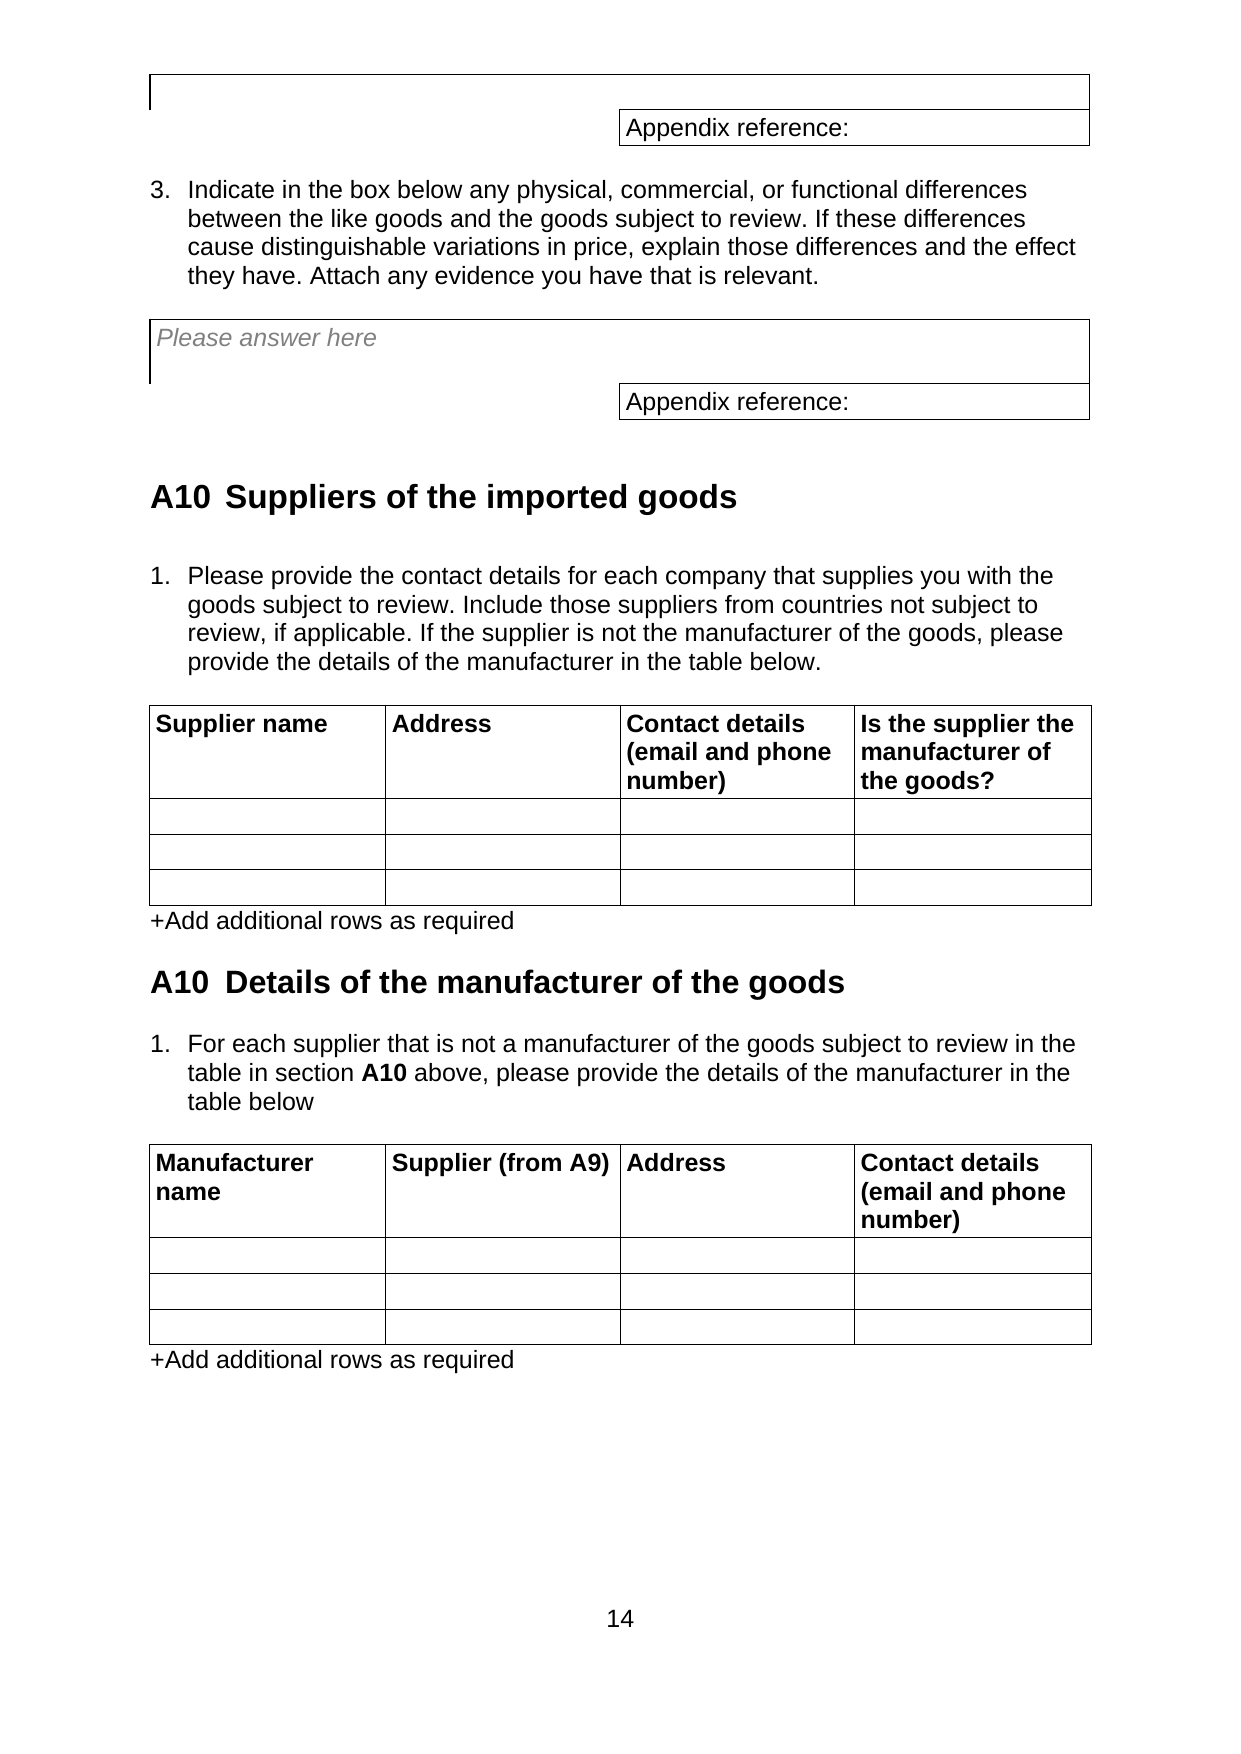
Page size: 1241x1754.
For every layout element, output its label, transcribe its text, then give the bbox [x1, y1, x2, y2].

table_cell [386, 1274, 620, 1308]
table_header Address [386, 706, 620, 798]
table_cell [621, 1238, 854, 1273]
table_cell [621, 1310, 854, 1344]
table_header Please answer here [151, 320, 1089, 383]
table_header Contact details (email and phone number) [855, 1145, 1091, 1237]
table_cell [150, 1238, 385, 1273]
table_cell [150, 870, 385, 905]
table_cell [150, 110, 619, 145]
table_header Is the supplier the manufacturer of the goods? [855, 706, 1091, 798]
table_cell [855, 1274, 1091, 1308]
table_cell [386, 1238, 620, 1273]
table_cell [150, 799, 385, 833]
table_header Supplier (from A9) [386, 1145, 620, 1237]
table_cell [855, 870, 1091, 905]
text +Add additional rows as required [150, 1345, 1090, 1374]
table_header Supplier name [150, 706, 385, 798]
table_cell [855, 799, 1091, 833]
subtitle A10 Suppliers of the imported goods [150, 477, 1090, 516]
table_header Contact details (email and phone number) [621, 706, 854, 798]
table_cell Appendix reference: [620, 384, 1089, 418]
table_cell [855, 1238, 1091, 1273]
list For each supplier that is not a manufacturer of the goods subject to review in the table in section A10 above, please provide the details of the manufacturer in the table below [150, 1029, 1090, 1115]
table_header Address [621, 1145, 854, 1237]
table_cell [386, 870, 620, 905]
table_cell [386, 835, 620, 869]
text +Add additional rows as required [150, 906, 1090, 934]
table_cell [855, 835, 1091, 869]
table_cell [150, 384, 619, 418]
table_cell [386, 799, 620, 833]
table_header Manufacturer name [150, 1145, 385, 1237]
table_cell [621, 1274, 854, 1308]
table_cell [621, 799, 854, 833]
table_cell [621, 870, 854, 905]
table_cell [150, 1310, 385, 1344]
table_cell [150, 1274, 385, 1308]
table_cell [621, 835, 854, 869]
table_cell [150, 835, 385, 869]
list Please provide the contact details for each company that supplies you with the goods subject to review. Include those suppliers from countries not subject to review, if applicable. If the supplier is not the manufacturer of the goods, please provide the details of the manufacturer in the table below. [150, 561, 1090, 676]
table_header [151, 75, 1089, 109]
list Indicate in the box below any physical, commercial, or functional differences between the like goods and the goods subject to review. If these differences cause distinguishable variations in price, explain those differences and the effect they have. Attach any evidence you have that is relevant. [150, 175, 1090, 290]
table_cell Appendix reference: [620, 110, 1089, 145]
table_cell [386, 1310, 620, 1344]
table_cell [855, 1310, 1091, 1344]
text A10 Details of the manufacturer of the goods [150, 963, 1090, 1000]
